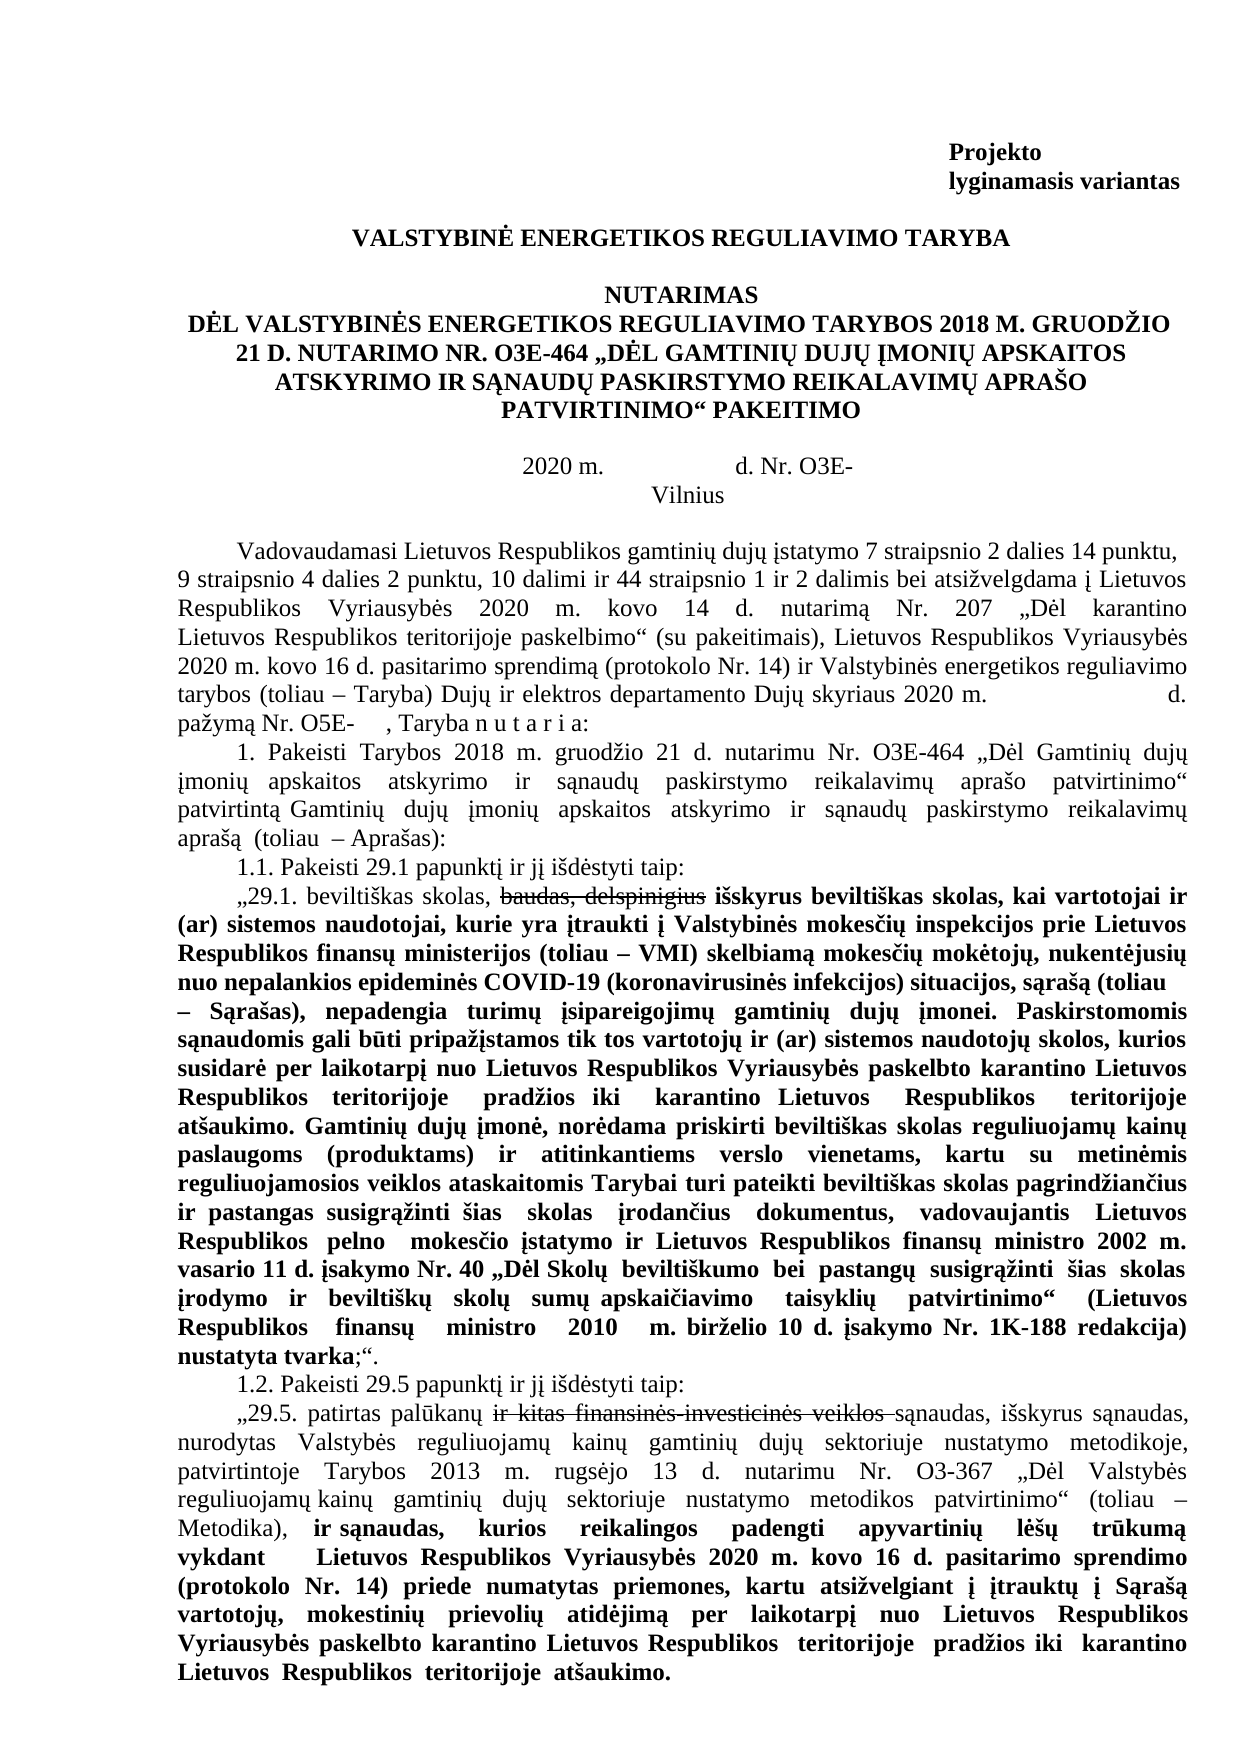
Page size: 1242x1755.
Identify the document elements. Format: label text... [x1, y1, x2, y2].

text lyginamasis variantas [167, 166, 1180, 194]
text „29.1. beviltiškas skolas, baudas, delspinigius išskyrus beviltiškas skolas, kai vartotojai ir (ar) sistemos naudotojai, kurie yra įtraukti į Valstybinės mokesčių inspekcijos prie Lietuvos Respublikos finansų ministerijos (toliau – VMI) skelbiamą mokesčių mokėtojų, nukentėjusių nuo nepalankios epideminės COVID-19 (koronavirusinės infekcijos) situacijos, sąrašą (toliau [177, 881, 1188, 996]
text VALSTYBINĖ ENERGETIKOS REGULIAVIMO TARYBA NUTARIMAS [348, 194, 1014, 309]
text 1. Pakeisti Tarybos 2018 m. gruodžio 21 d. nutarimu Nr. O3E-464 „Dėl Gamtinių dujų įmonių apskaitos atskyrimo ir sąnaudų paskirstymo reikalavimų aprašo patvirtinimo“ patvirtintą Gamtinių dujų įmonių apskaitos atskyrimo ir sąnaudų paskirstymo reikalavimų aprašą (toliau – Aprašas): [177, 737, 1188, 852]
text 1.2. Pakeisti 29.5 papunktį ir jį išdėstyti taip: [236, 1369, 1196, 1398]
text 21 D. NUTARIMO NR. O3E-464 „DĖL GAMTINIŲ DUJŲ ĮMONIŲ APSKAITOS ATSKYRIMO IR SĄNAUDŲ PASKIRSTYMO REIKALAVIMŲ APRAŠO PATVIRTINIMO“ PAKEITIMO [232, 338, 1130, 424]
text „29.5. patirtas palūkanų ir kitas finansinės-investicinės veiklos sąnaudas, išskyrus sąnaudas, nurodytas Valstybės reguliuojamų kainų gamtinių dujų sektoriuje nustatymo metodikoje, patvirtintoje Tarybos 2013 m. rugsėjo 13 d. nutarimu Nr. O3-367 „Dėl Valstybės reguliuojamų kainų gamtinių dujų sektoriuje nustatymo metodikos patvirtinimo“ (toliau – Metodika), ir sąnaudas, kurios reikalingos padengti apyvartinių lėšų trūkumą vykdant Lietuvos Respublikos Vyriausybės 2020 m. kovo 16 d. pasitarimo sprendimo (protokolo Nr. 14) priede numatytas priemones, kartu atsižvelgiant į įtrauktų į Sąrašą vartotojų, mokestinių prievolių atidėjimą per laikotarpį nuo Lietuvos Respublikos Vyriausybės paskelbto karantino Lietuvos Respublikos teritorijoje pradžios iki karantino Lietuvos Respublikos teritorijoje atšaukimo. [177, 1398, 1189, 1686]
text – Sąrašas), nepadengia turimų įsipareigojimų gamtinių dujų įmonei. Paskirstomomis sąnaudomis gali būti pripažįstamos tik tos vartotojų ir (ar) sistemos naudotojų skolos, kurios susidarė per laikotarpį nuo Lietuvos Respublikos Vyriausybės paskelbto karantino Lietuvos Respublikos teritorijoje pradžios iki karantino Lietuvos Respublikos teritorijoje atšaukimo. Gamtinių dujų įmonė, norėdama priskirti beviltiškas skolas reguliuojamų kainų paslaugoms (produktams) ir atitinkantiems verslo vienetams, kartu su metinėmis reguliuojamosios veiklos ataskaitomis Tarybai turi pateikti beviltiškas skolas pagrindžiančius ir pastangas susigrąžinti šias skolas įrodančius dokumentus, vadovaujantis Lietuvos Respublikos pelno mokesčio įstatymo ir Lietuvos Respublikos finansų ministro 2002 m. vasario 11 d. įsakymo Nr. 40 „Dėl Skolų beviltiškumo bei pastangų susigrąžinti šias skolas įrodymo ir beviltiškų skolų sumų apskaičiavimo taisyklių patvirtinimo“ (Lietuvos Respublikos finansų ministro 2010 m. birželio 10 d. įsakymo Nr. 1K-188 redakcija) nustatyta tvarka;“. [177, 996, 1188, 1369]
text Vadovaudamasi Lietuvos Respublikos gamtinių dujų įstatymo 7 straipsnio 2 dalies 14 punktu, [236, 536, 1196, 564]
text Projekto [167, 137, 1042, 166]
text DĖL VALSTYBINĖS ENERGETIKOS REGULIAVIMO TARYBOS 2018 M. GRUODŽIO [188, 309, 1178, 338]
text 2020 m. d. Nr. O3E- Vilnius [518, 451, 857, 509]
text 9 straipsnio 4 dalies 2 punktu, 10 dalimi ir 44 straipsnio 1 ir 2 dalimis bei atsižvelgdama į Lietuvos Respublikos Vyriausybės 2020 m. kovo 14 d. nutarimą Nr. 207 „Dėl karantino Lietuvos Respublikos teritorijoje paskelbimo“ (su pakeitimais), Lietuvos Respublikos Vyriausybės 2020 m. kovo 16 d. pasitarimo sprendimą (protokolo Nr. 14) ir Valstybinės energetikos reguliavimo tarybos (toliau – Taryba) Dujų ir elektros departamento Dujų skyriaus 2020 m. d. pažymą Nr. O5E- , Taryba n u t a r i a: [177, 564, 1189, 737]
text 1.1. Pakeisti 29.1 papunktį ir jį išdėstyti taip: [236, 852, 1196, 881]
